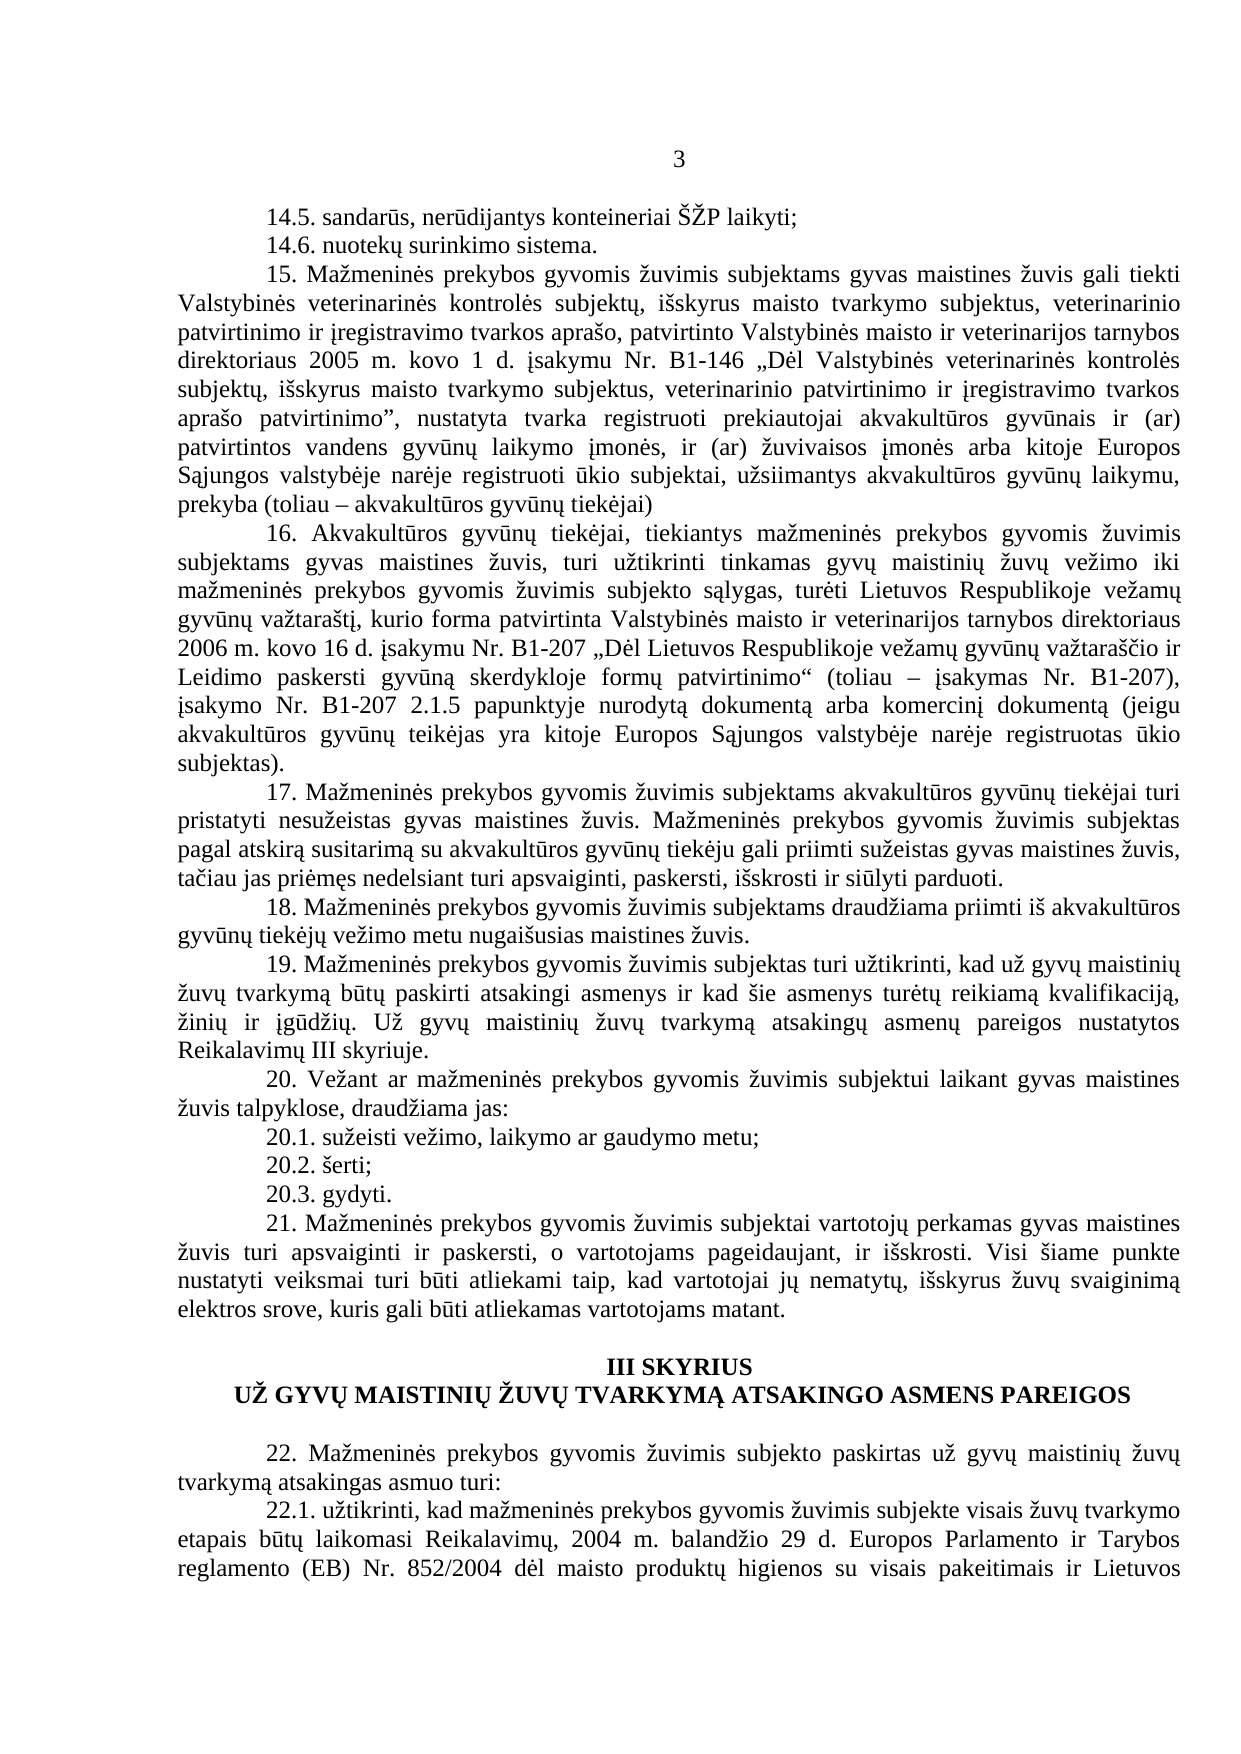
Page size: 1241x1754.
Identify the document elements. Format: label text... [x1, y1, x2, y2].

text 21. Mažmeninės prekybos gyvomis žuvimis subjektai vartotojų perkamas gyvas maistines žuvis turi apsvaiginti ir paskersti, o vartotojams pageidaujant, ir išskrosti. Visi šiame punkte nustatyti veiksmai turi būti atliekami taip, kad vartotojai jų nematytų, išskyrus žuvų svaiginimą elektros srove, kuris gali būti atliekamas vartotojams matant. [177, 1208, 1181, 1323]
text 20.1. sužeisti vežimo, laikymo ar gaudymo metu; [177, 1122, 1181, 1150]
text 22.1. užtikrinti, kad mažmeninės prekybos gyvomis žuvimis subjekte visais žuvų tvarkymo etapais būtų laikomasi Reikalavimų, 2004 m. balandžio 29 d. Europos Parlamento ir Tarybos reglamento (EB) Nr. 852/2004 dėl maisto produktų higienos su visais pakeitimais ir Lietuvos [177, 1495, 1181, 1582]
text 22. Mažmeninės prekybos gyvomis žuvimis subjekto paskirtas už gyvų maistinių žuvų tvarkymą atsakingas asmuo turi: [177, 1438, 1181, 1495]
text 20. Vežant ar mažmeninės prekybos gyvomis žuvimis subjektui laikant gyvas maistines žuvis talpyklose, draudžiama jas: [177, 1064, 1181, 1122]
text III SKYRIUS [177, 1352, 1181, 1380]
text 14.5. sandarūs, nerūdijantys konteineriai ŠŽP laikyti; [177, 202, 1181, 230]
text 20.2. šerti; [177, 1150, 1181, 1179]
text 16. Akvakultūros gyvūnų tiekėjai, tiekiantys mažmeninės prekybos gyvomis žuvimis subjektams gyvas maistines žuvis, turi užtikrinti tinkamas gyvų maistinių žuvų vežimo iki mažmeninės prekybos gyvomis žuvimis subjekto sąlygas, turėti Lietuvos Respublikoje vežamų gyvūnų važtaraštį, kurio forma patvirtinta Valstybinės maisto ir veterinarijos tarnybos direktoriaus 2006 m. kovo 16 d. įsakymu Nr. B1-207 „Dėl Lietuvos Respublikoje vežamų gyvūnų važtaraščio ir Leidimo paskersti gyvūną skerdykloje formų patvirtinimo“ (toliau – įsakymas Nr. B1-207), įsakymo Nr. B1-207 2.1.5 papunktyje nurodytą dokumentą arba komercinį dokumentą (jeigu akvakultūros gyvūnų teikėjas yra kitoje Europos Sąjungos valstybėje narėje registruotas ūkio subjektas). [177, 518, 1181, 777]
text 14.6. nuotekų surinkimo sistema. [177, 230, 1181, 259]
text UŽ GYVŲ MAISTINIŲ ŽUVŲ TVARKYMĄ ATSAKINGO ASMENS PAREIGOS [177, 1380, 1181, 1409]
text 19. Mažmeninės prekybos gyvomis žuvimis subjektas turi užtikrinti, kad už gyvų maistinių žuvų tvarkymą būtų paskirti atsakingi asmenys ir kad šie asmenys turėtų reikiamą kvalifikaciją, žinių ir įgūdžių. Už gyvų maistinių žuvų tvarkymą atsakingų asmenų pareigos nustatytos Reikalavimų III skyriuje. [177, 949, 1181, 1064]
text 20.3. gydyti. [177, 1179, 1181, 1208]
text 18. Mažmeninės prekybos gyvomis žuvimis subjektams draudžiama priimti iš akvakultūros gyvūnų tiekėjų vežimo metu nugaišusias maistines žuvis. [177, 892, 1181, 949]
text 15. Mažmeninės prekybos gyvomis žuvimis subjektams gyvas maistines žuvis gali tiekti Valstybinės veterinarinės kontrolės subjektų, išskyrus maisto tvarkymo subjektus, veterinarinio patvirtinimo ir įregistravimo tvarkos aprašo, patvirtinto Valstybinės maisto ir veterinarijos tarnybos direktoriaus 2005 m. kovo 1 d. įsakymu Nr. B1-146 „Dėl Valstybinės veterinarinės kontrolės subjektų, išskyrus maisto tvarkymo subjektus, veterinarinio patvirtinimo ir įregistravimo tvarkos aprašo patvirtinimo”, nustatyta tvarka registruoti prekiautojai akvakultūros gyvūnais ir (ar) patvirtintos vandens gyvūnų laikymo įmonės, ir (ar) žuvivaisos įmonės arba kitoje Europos Sąjungos valstybėje narėje registruoti ūkio subjektai, užsiimantys akvakultūros gyvūnų laikymu, prekyba (toliau – akvakultūros gyvūnų tiekėjai) [177, 259, 1181, 518]
text 17. Mažmeninės prekybos gyvomis žuvimis subjektams akvakultūros gyvūnų tiekėjai turi pristatyti nesužeistas gyvas maistines žuvis. Mažmeninės prekybos gyvomis žuvimis subjektas pagal atskirą susitarimą su akvakultūros gyvūnų tiekėju gali priimti sužeistas gyvas maistines žuvis, tačiau jas priėmęs nedelsiant turi apsvaiginti, paskersti, išskrosti ir siūlyti parduoti. [177, 777, 1181, 892]
